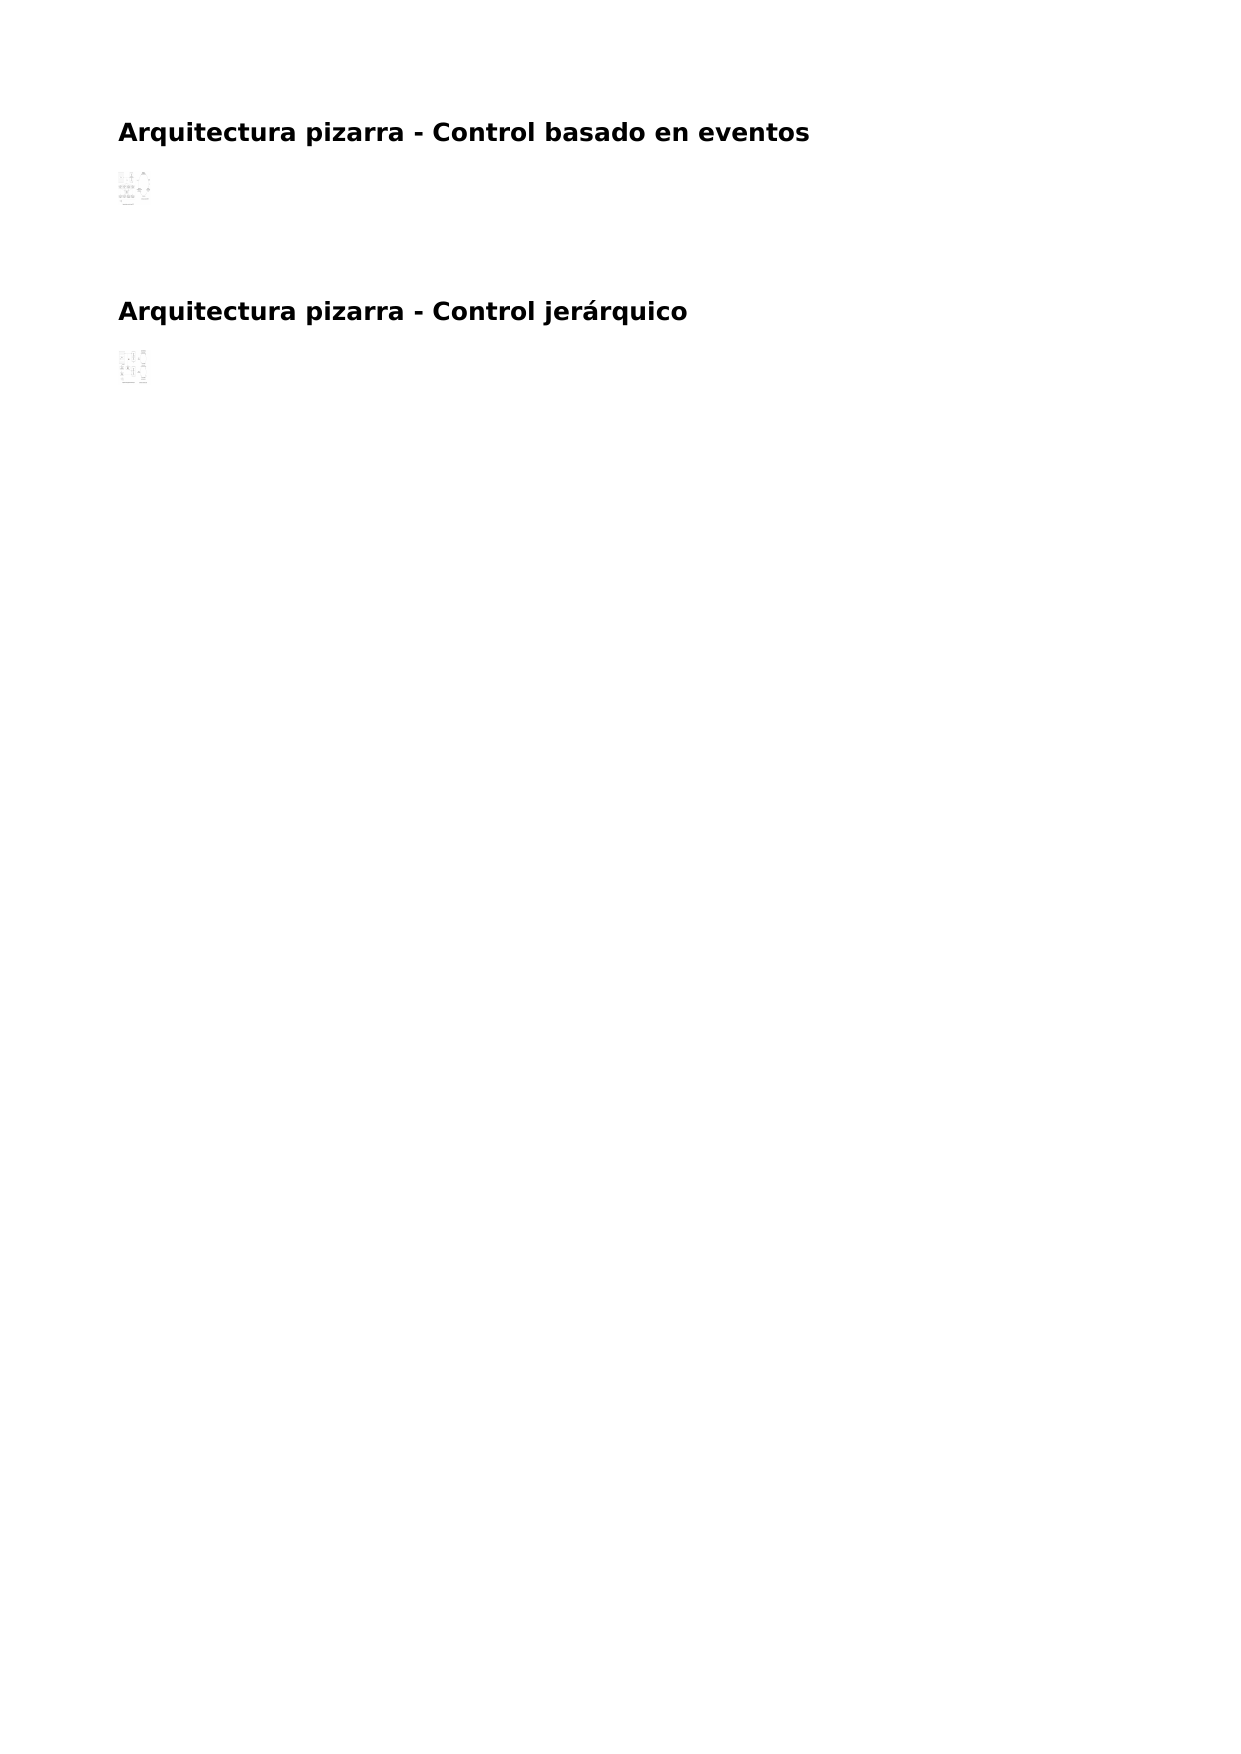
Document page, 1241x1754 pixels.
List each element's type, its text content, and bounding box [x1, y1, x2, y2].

picture [118, 350, 152, 385]
picture [118, 171, 152, 205]
subtitle Arquitectura pizarra - Control basado en eventos [118, 118, 1122, 147]
subtitle Arquitectura pizarra - Control jerárquico [118, 297, 1122, 327]
